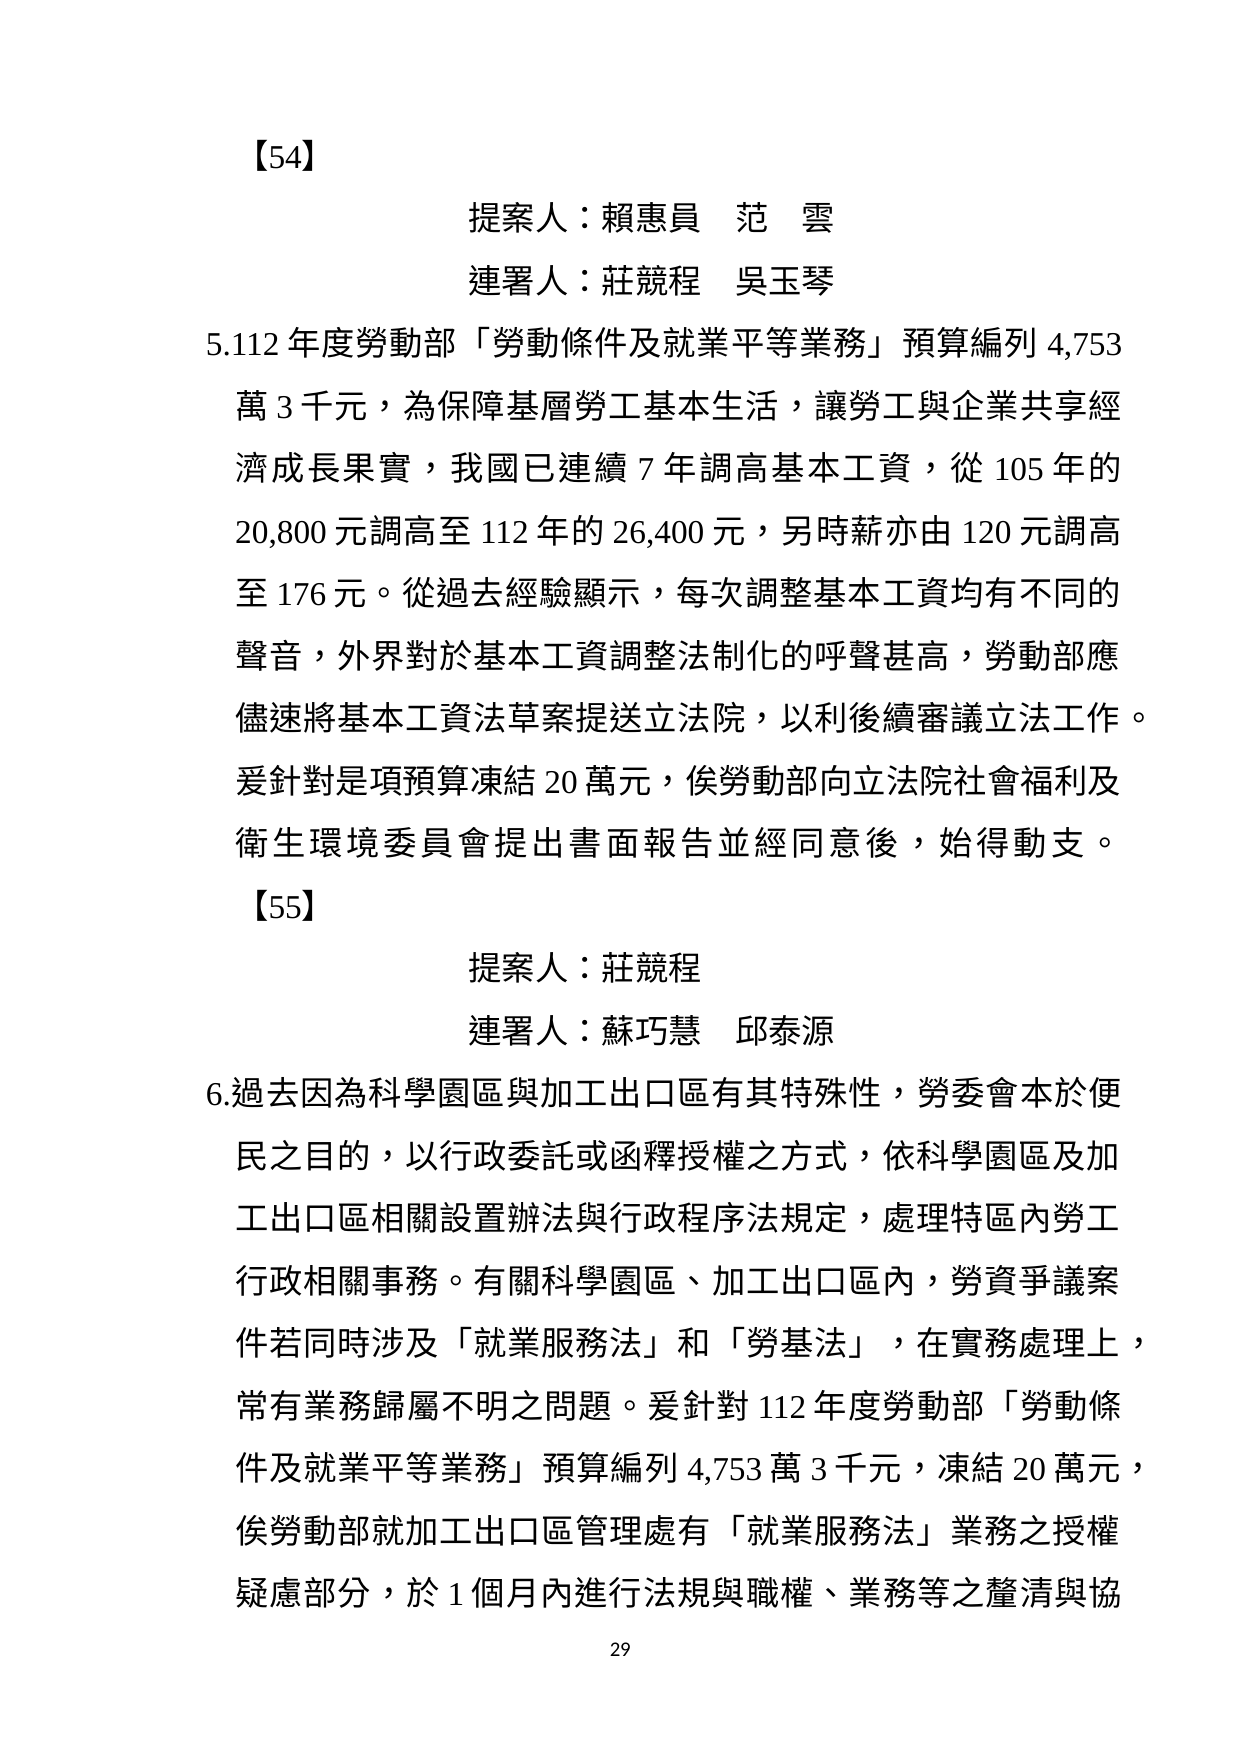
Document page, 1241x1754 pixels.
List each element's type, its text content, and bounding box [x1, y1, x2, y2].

text 連署人：蘇巧慧 邱泰源 [468, 987, 1122, 1050]
text 4.112年度勞動部「勞動條件及就業平等業務」預算編列4,753萬3千元，鑑於現行「性別工作平等法」課予雇主防治職場性騷擾、處理員工申訴等義務，惟若員工遭遇雇主本人性騷擾，依現行法規員工仍須先向雇主申訴，無法逕向主管機關申訴啟動調查；雇主為行為人時仍由雇主處理申訴、調查案件，無異於與虎謀皮、法規形同虛設。對比「性騷擾防治法」中被申訴人為加害所屬單位最高負責人時，被害人逕向地方主管機關社會局申訴；以及「性別平等教育法」規定學校首長為行為人時應向教育部或教育局申訴。現行「性別工作平等法」規範顯有缺漏。范雲委員已多次質詢及提案追蹤前開法律缺漏，勞動部於111年3月11日針對111年度中央政府總預算案決議之回復，表示110年業已召開研議會議，其中與會學者專家對於於性別工作平等法中納入處罰雇主為性騷擾行為人「尚有疑義」。然勞動部卻未有進一步積極作為以解決現有法制缺漏，使得受雇主性騷擾之國人仍處於恐懼之中。爰針對是項預算凍結20萬元，俟勞動部就雇主為性騷擾行為人時之職場性騷擾申訴、調查、懲戒及裁罰等機制，提出制度性修法建議及修法期程，於3個月內向立法院社會福利及衛生環境委員會提出書面報告並經同意後，始得動支。【54】 [206, 112, 1122, 175]
text 提案人：莊競程 [468, 925, 1122, 987]
text 提案人：賴惠員 范 雲 [468, 175, 1122, 237]
text 6.過去因為科學園區與加工出口區有其特殊性，勞委會本於便民之目的，以行政委託或函釋授權之方式，依科學園區及加工出口區相關設置辦法與行政程序法規定，處理特區內勞工行政相關事務。有關科學園區、加工出口區內，勞資爭議案件若同時涉及「就業服務法」和「勞基法」，在實務處理上，常有業務歸屬不明之問題。爰針對112年度勞動部「勞動條件及就業平等業務」預算編列4,753萬3千元，凍結20萬元，俟勞動部就加工出口區管理處有「就業服務法」業務之授權疑慮部分，於1個月內進行法規與職權、業務等之釐清與協調，並對相關函釋進行評估檢討，向立法院社會福利及衛生環境委員會及提案委員提出書面報告，並經同意後，始得動支。【56】 [206, 1050, 1122, 1612]
text 5.112年度勞動部「勞動條件及就業平等業務」預算編列4,753萬3千元，為保障基層勞工基本生活，讓勞工與企業共享經濟成長果實，我國已連續7年調高基本工資，從105年的20,800元調高至112年的26,400元，另時薪亦由120元調高至176元。從過去經驗顯示，每次調整基本工資均有不同的聲音，外界對於基本工資調整法制化的呼聲甚高，勞動部應儘速將基本工資法草案提送立法院，以利後續審議立法工作。爰針對是項預算凍結20萬元，俟勞動部向立法院社會福利及衛生環境委員會提出書面報告並經同意後，始得動支。【55】 [206, 300, 1122, 925]
text 連署人：莊競程 吳玉琴 [468, 237, 1122, 300]
